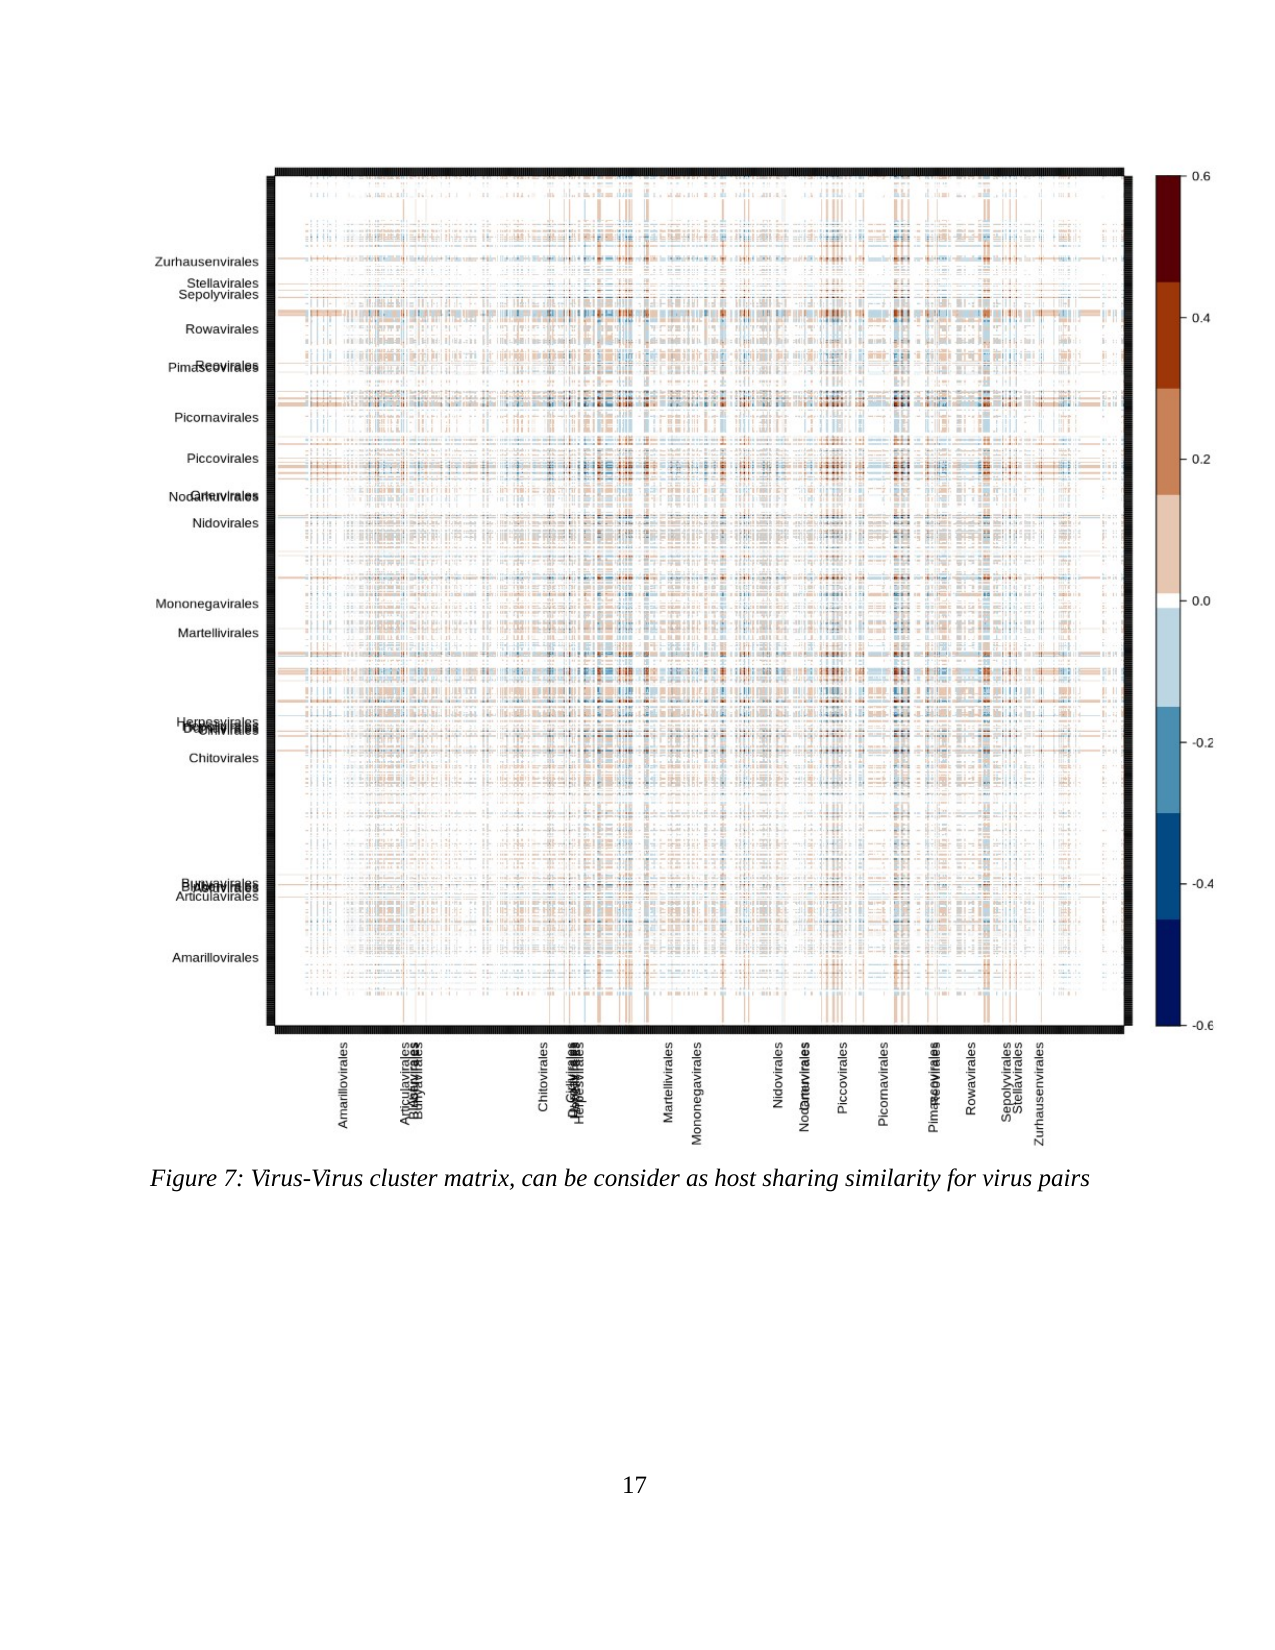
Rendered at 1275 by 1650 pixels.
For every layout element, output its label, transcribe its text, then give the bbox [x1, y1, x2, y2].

text Figure 7: Virus-Virus cluster matrix, can be consider as host sharing similarity for virus pairs [150, 1163, 1125, 1192]
picture [150, 150, 1217, 1151]
